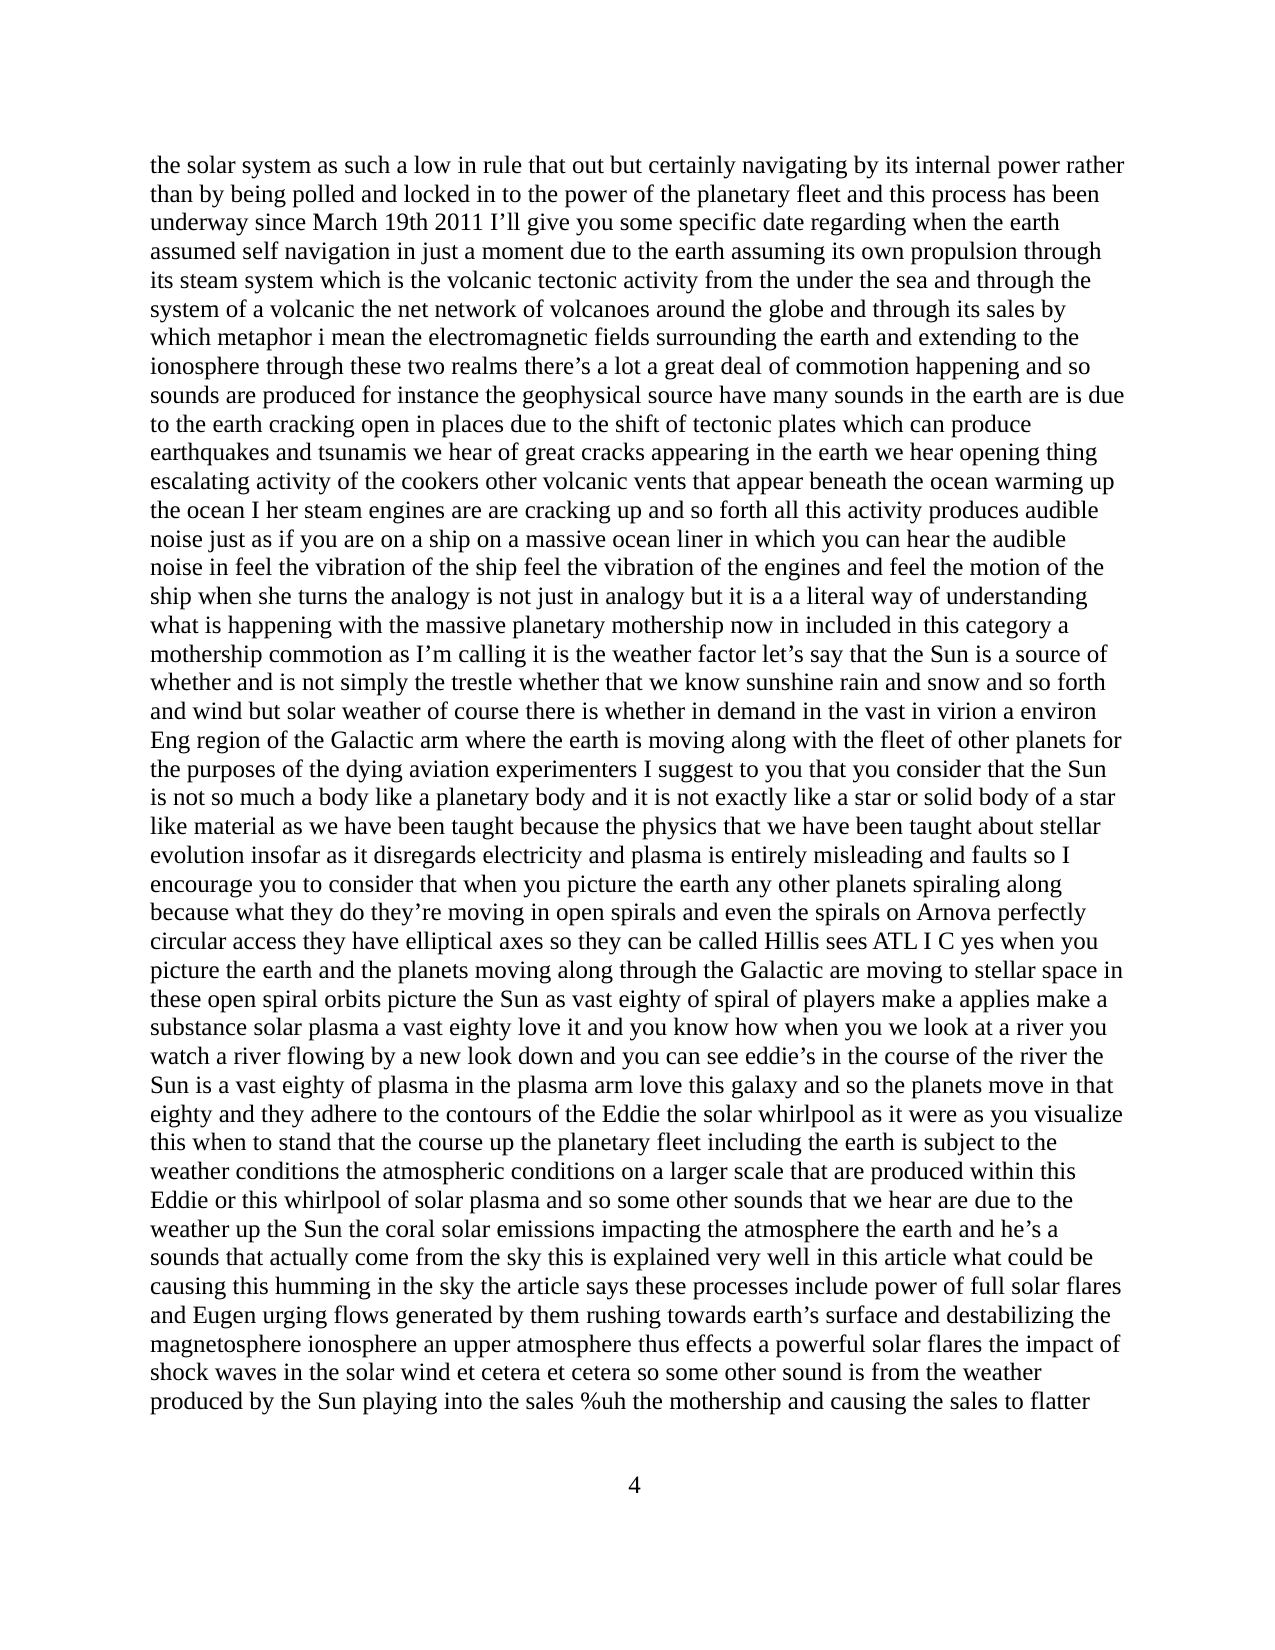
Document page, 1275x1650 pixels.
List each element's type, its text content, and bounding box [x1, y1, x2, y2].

text the solar system as such a low in rule that out but certainly navigating by its internal power rather than by being polled and locked in to the power of the planetary fleet and this process has been underway since March 19th 2011 I’ll give you some specific date regarding when the earth assumed self navigation in just a moment due to the earth assuming its own propulsion through its steam system which is the volcanic tectonic activity from the under the sea and through the system of a volcanic the net network of volcanoes around the globe and through its sales by which metaphor i mean the electromagnetic fields surrounding the earth and extending to the ionosphere through these two realms there’s a lot a great deal of commotion happening and so sounds are produced for instance the geophysical source have many sounds in the earth are is due to the earth cracking open in places due to the shift of tectonic plates which can produce earthquakes and tsunamis we hear of great cracks appearing in the earth we hear opening thing escalating activity of the cookers other volcanic vents that appear beneath the ocean warming up the ocean I her steam engines are are cracking up and so forth all this activity produces audible noise just as if you are on a ship on a massive ocean liner in which you can hear the audible noise in feel the vibration of the ship feel the vibration of the engines and feel the motion of the ship when she turns the analogy is not just in analogy but it is a a literal way of understanding what is happening with the massive planetary mothership now in included in this category a mothership commotion as I’m calling it is the weather factor let’s say that the Sun is a source of whether and is not simply the trestle whether that we know sunshine rain and snow and so forth and wind but solar weather of course there is whether in demand in the vast in virion a environ Eng region of the Galactic arm where the earth is moving along with the fleet of other planets for the purposes of the dying aviation experimenters I suggest to you that you consider that the Sun is not so much a body like a planetary body and it is not exactly like a star or solid body of a star like material as we have been taught because the physics that we have been taught about stellar evolution insofar as it disregards electricity and plasma is entirely misleading and faults so I encourage you to consider that when you picture the earth any other planets spiraling along because what they do they’re moving in open spirals and even the spirals on Arnova perfectly circular access they have elliptical axes so they can be called Hillis sees ATL I C yes when you picture the earth and the planets moving along through the Galactic are moving to stellar space in these open spiral orbits picture the Sun as vast eighty of spiral of players make a applies make a substance solar plasma a vast eighty love it and you know how when you we look at a river you watch a river flowing by a new look down and you can see eddie’s in the course of the river the Sun is a vast eighty of plasma in the plasma arm love this galaxy and so the planets move in that eighty and they adhere to the contours of the Eddie the solar whirlpool as it were as you visualize this when to stand that the course up the planetary fleet including the earth is subject to the weather conditions the atmospheric conditions on a larger scale that are produced within this Eddie or this whirlpool of solar plasma and so some other sounds that we hear are due to the weather up the Sun the coral solar emissions impacting the atmosphere the earth and he’s a sounds that actually come from the sky this is explained very well in this article what could be causing this humming in the sky the article says these processes include power of full solar flares and Eugen urging flows generated by them rushing towards earth’s surface and destabilizing the magnetosphere ionosphere an upper atmosphere thus effects a powerful solar flares the impact of shock waves in the solar wind et cetera et cetera so some other sound is from the weather produced by the Sun playing into the sales %uh the mothership and causing the sales to flatter [150, 150, 1125, 1415]
